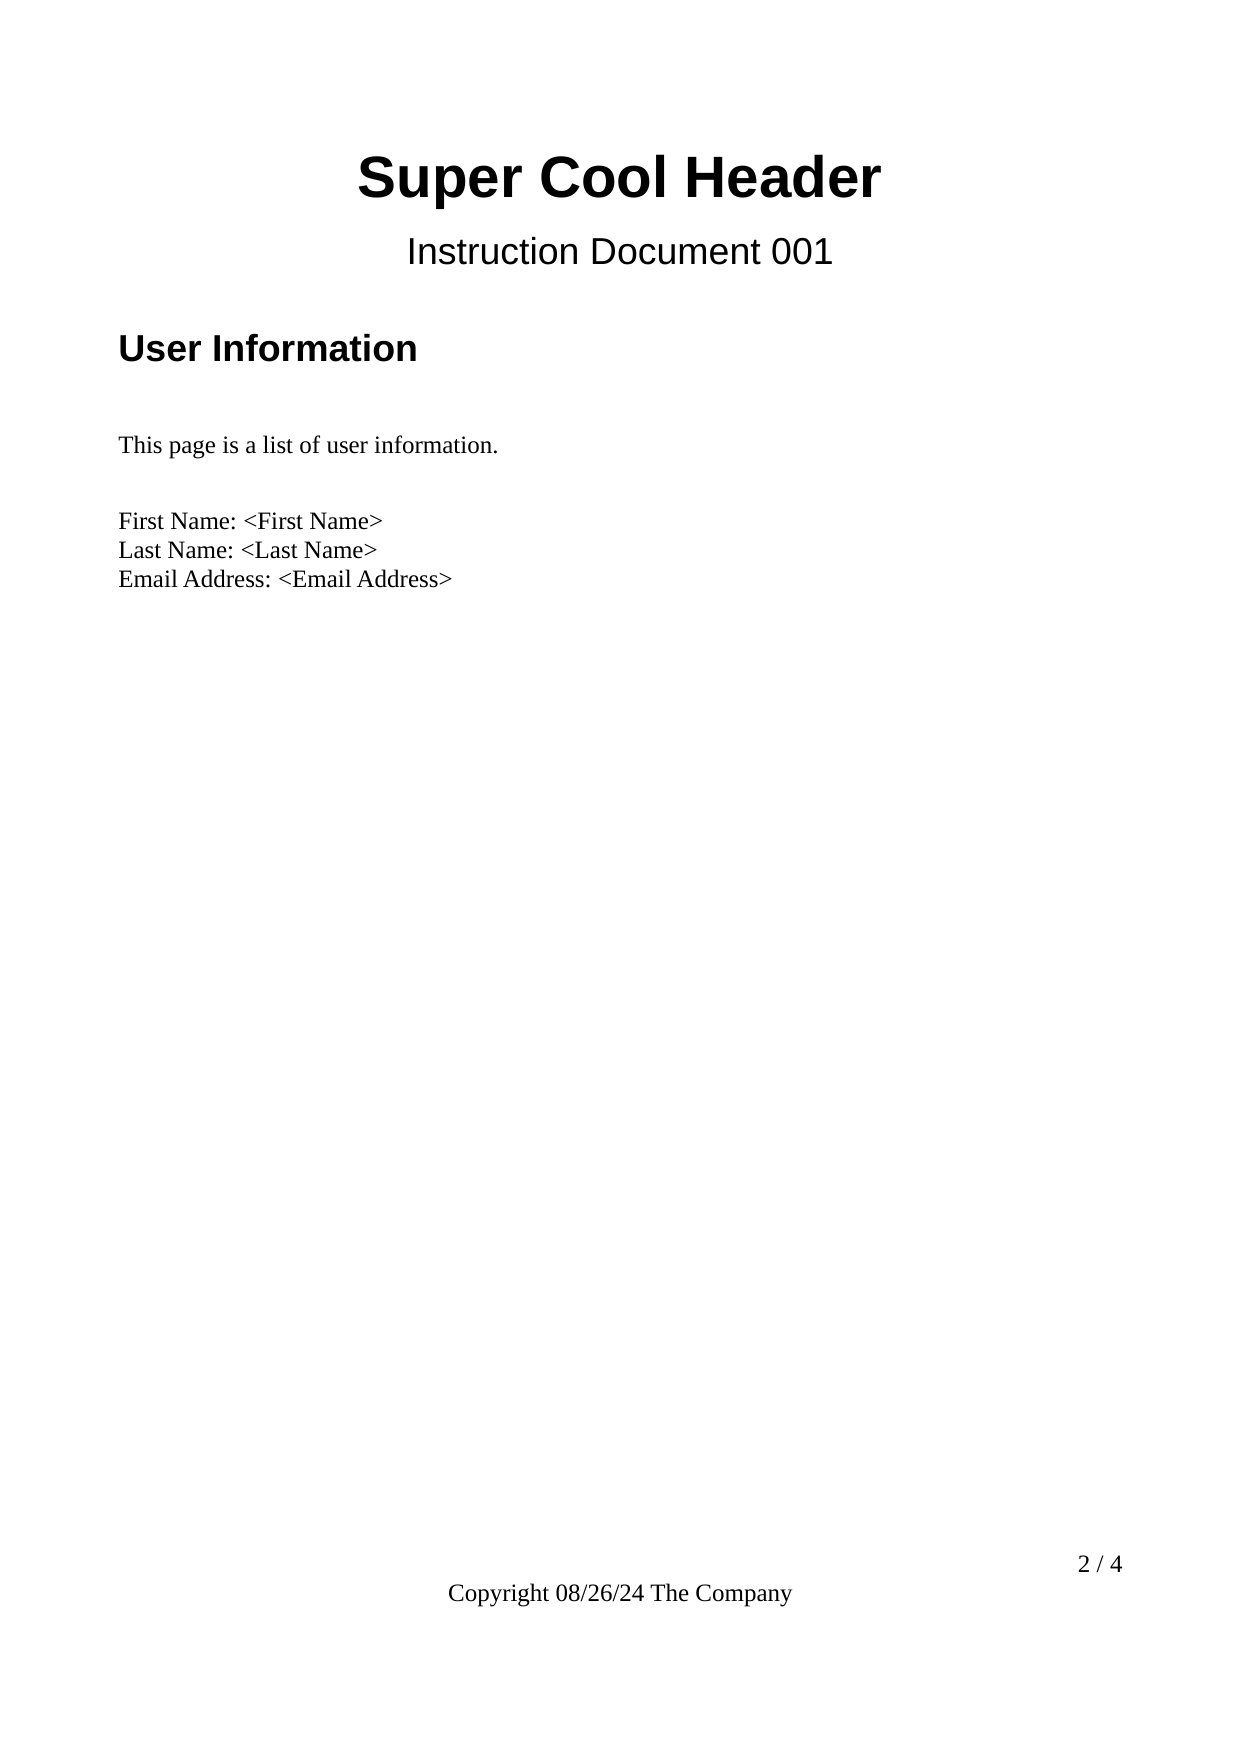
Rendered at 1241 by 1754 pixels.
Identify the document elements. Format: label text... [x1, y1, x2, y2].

text First Name: <First Name> [118, 506, 1122, 535]
text This page is a list of user information. [118, 430, 1122, 458]
text Last Name: <Last Name> [118, 535, 1122, 564]
text Email Address: <Email Address> [118, 564, 1122, 592]
subtitle User Information [118, 327, 1122, 370]
